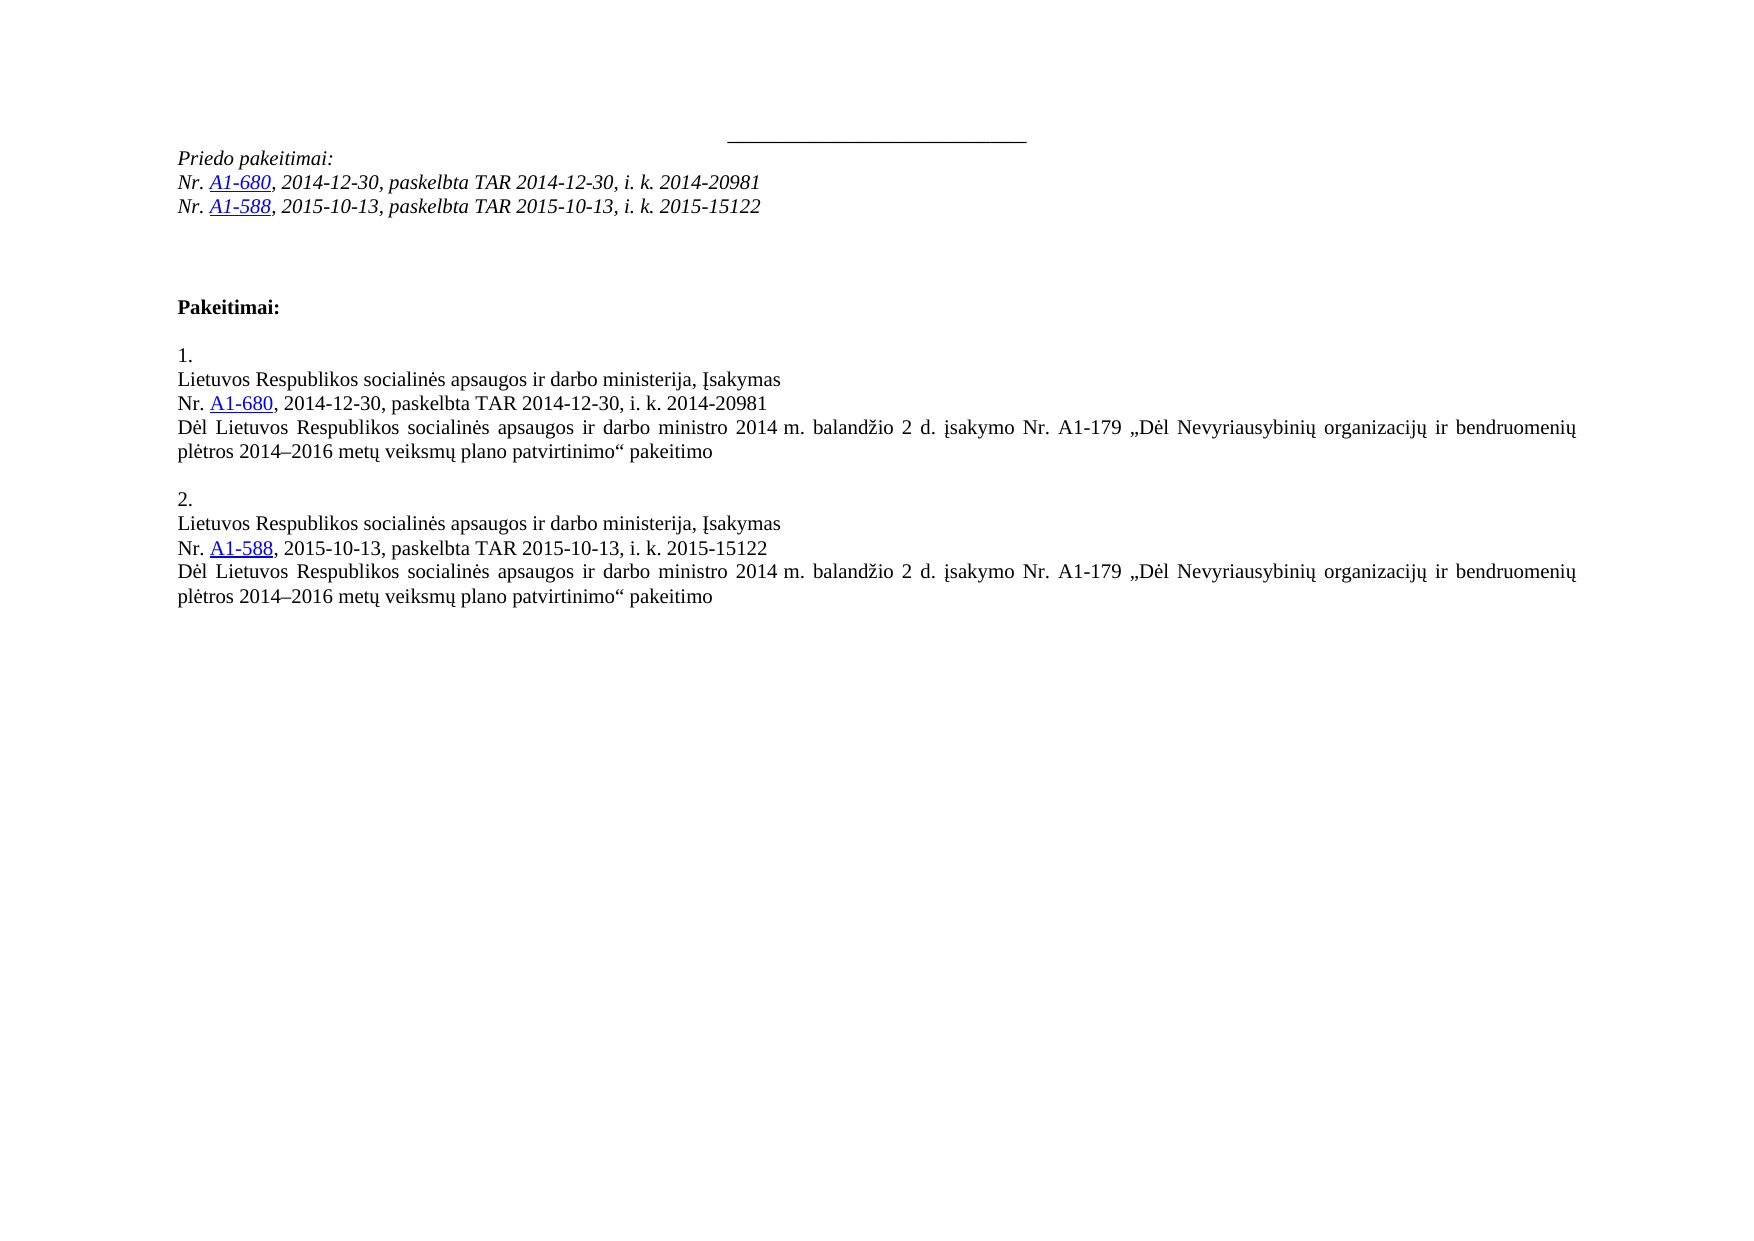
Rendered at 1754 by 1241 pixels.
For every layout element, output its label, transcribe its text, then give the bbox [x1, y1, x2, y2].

text Dėl Lietuvos Respublikos socialinės apsaugos ir darbo ministro 2014 m. balandžio 2 d. įsakymo Nr. A1-179 „Dėl Nevyriausybinių organizacijų ir bendruomenių plėtros 2014–2016 metų veiksmų plano patvirtinimo“ pakeitimo [177, 559, 1577, 608]
text _________________________ [177, 118, 1577, 146]
text Lietuvos Respublikos socialinės apsaugos ir darbo ministerija, Įsakymas [177, 511, 1577, 535]
text Dėl Lietuvos Respublikos socialinės apsaugos ir darbo ministro 2014 m. balandžio 2 d. įsakymo Nr. A1-179 „Dėl Nevyriausybinių organizacijų ir bendruomenių plėtros 2014–2016 metų veiksmų plano patvirtinimo“ pakeitimo [177, 415, 1577, 463]
text Lietuvos Respublikos socialinės apsaugos ir darbo ministerija, Įsakymas [177, 367, 1577, 391]
text 2. [177, 487, 1577, 511]
text Nr. A1-588, 2015-10-13, paskelbta TAR 2015-10-13, i. k. 2015-15122 [177, 194, 1577, 218]
text 1. [177, 343, 1577, 367]
text Priedo pakeitimai: [177, 146, 1577, 170]
text Pakeitimai: [177, 295, 1577, 319]
text Nr. A1-588, 2015-10-13, paskelbta TAR 2015-10-13, i. k. 2015-15122 [177, 535, 1577, 559]
text Nr. A1-680, 2014-12-30, paskelbta TAR 2014-12-30, i. k. 2014-20981 [177, 391, 1577, 415]
text Nr. A1-680, 2014-12-30, paskelbta TAR 2014-12-30, i. k. 2014-20981 [177, 170, 1577, 194]
